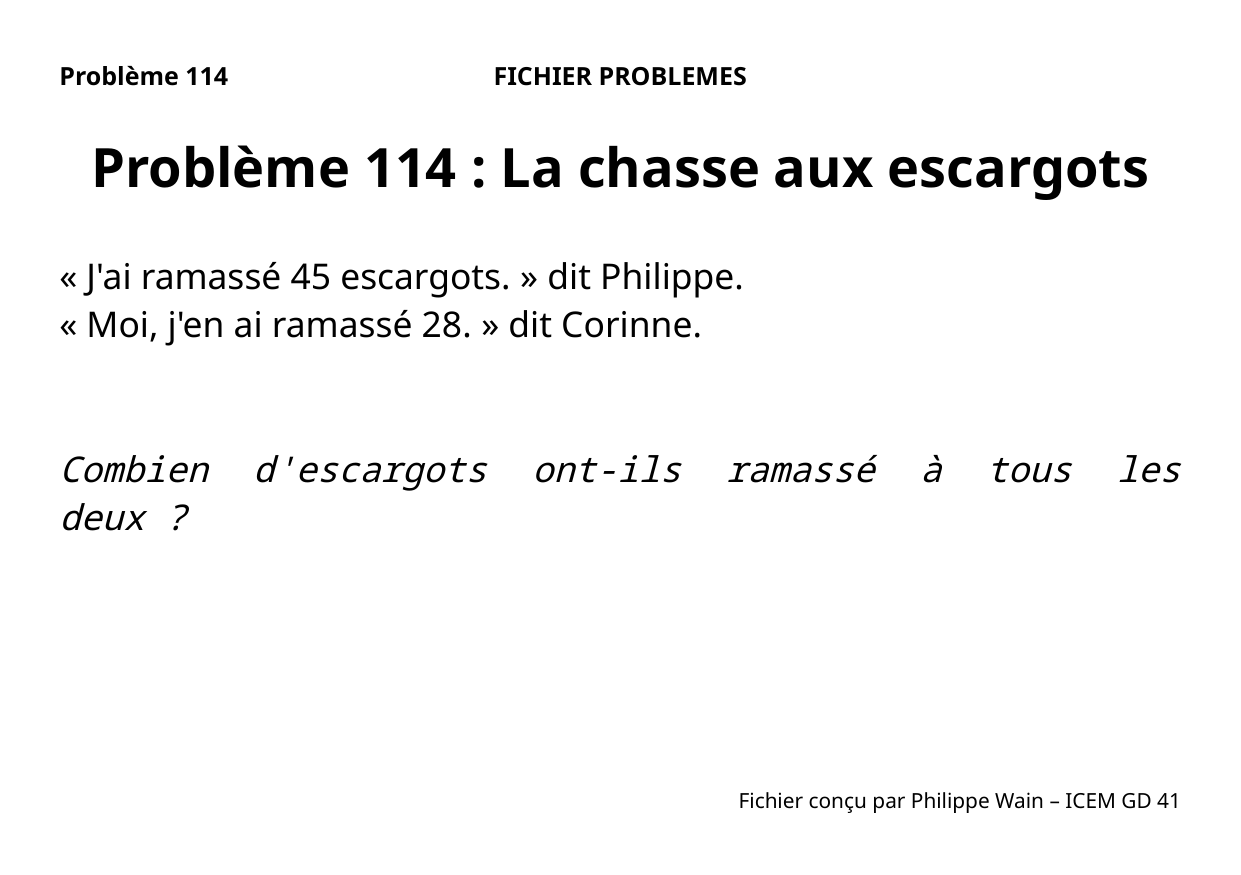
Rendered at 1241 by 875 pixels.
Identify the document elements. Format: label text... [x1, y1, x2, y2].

text « Moi, j'en ai ramassé 28. » dit Corinne. [59, 300, 1181, 348]
text « J'ai ramassé 45 escargots. » dit Philippe. [59, 251, 1181, 300]
text Combien d'escargots ont-ils ramassé à tous les deux ? [59, 444, 1181, 541]
text Problème 114 : La chasse aux escargots [59, 129, 1181, 203]
